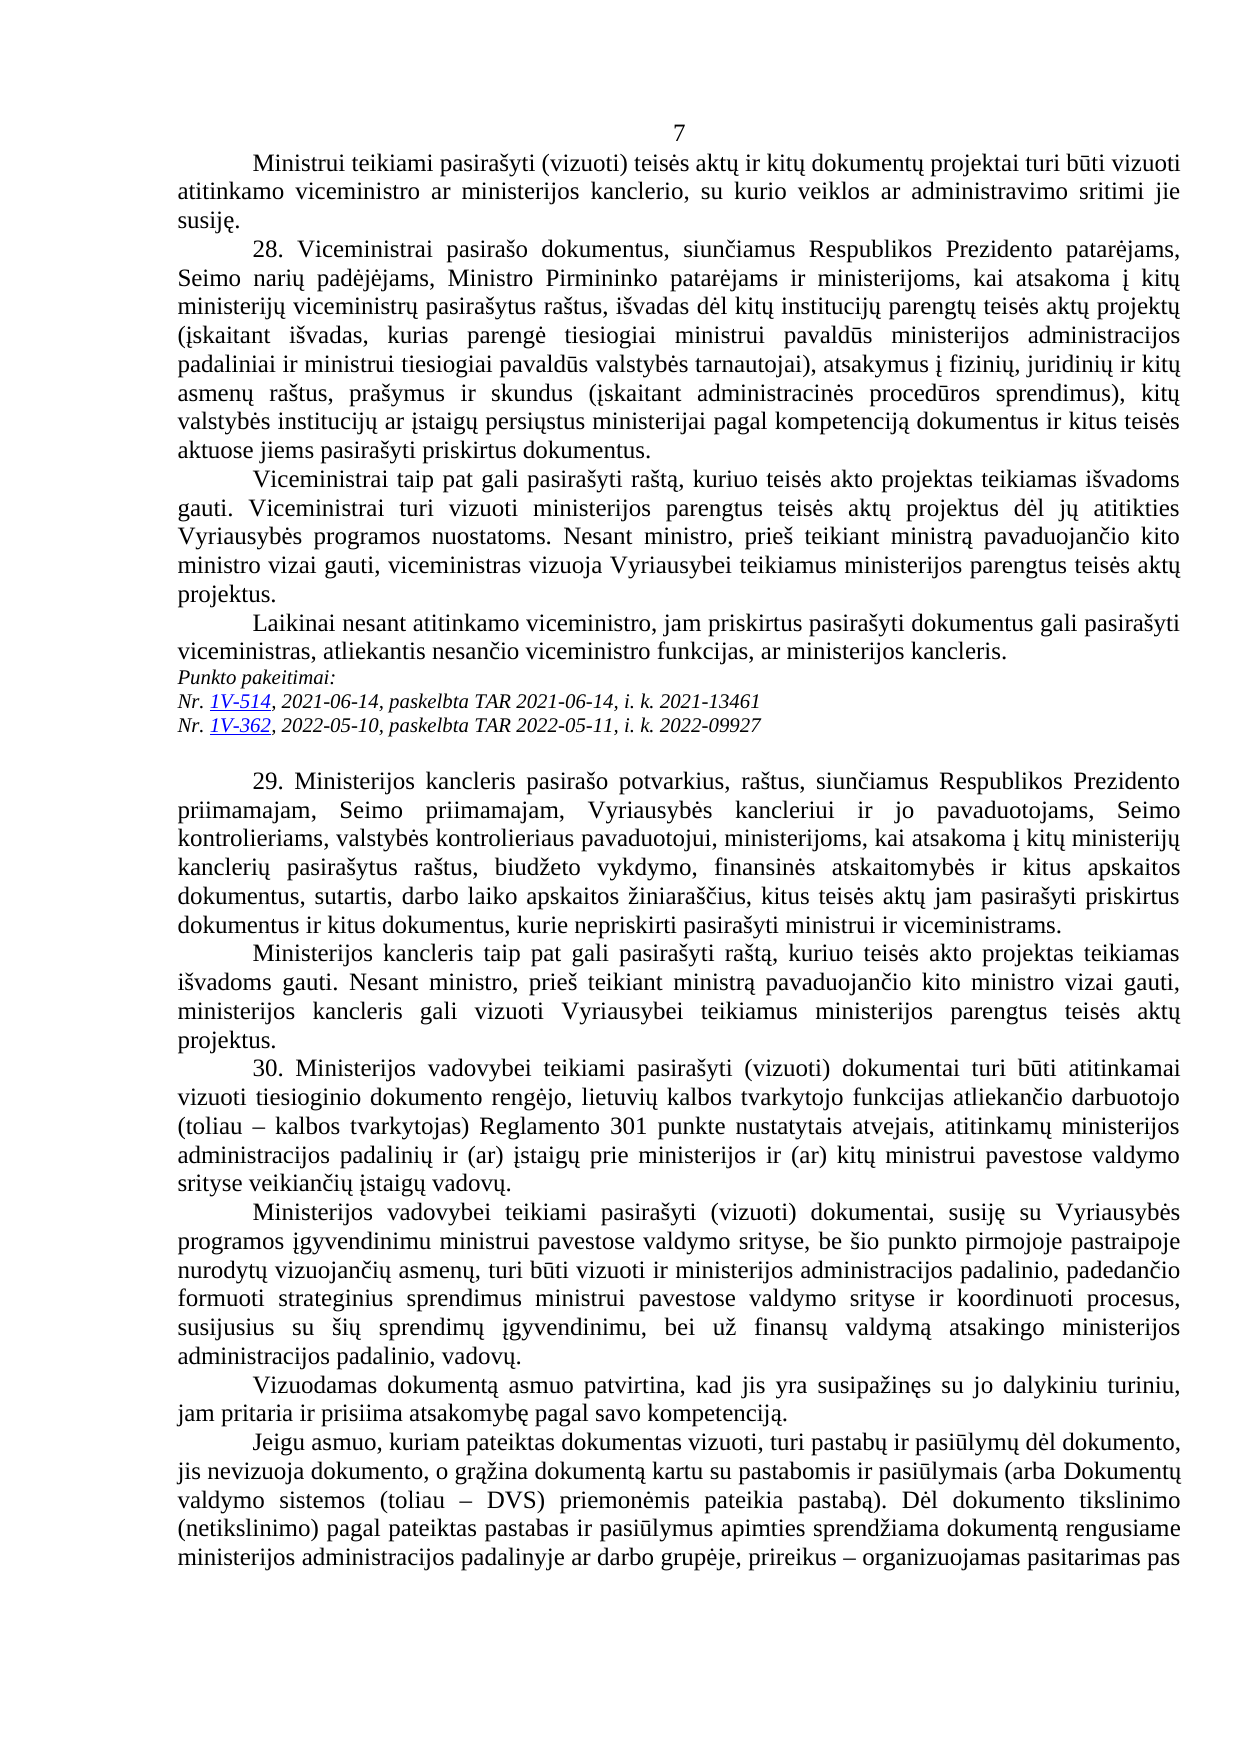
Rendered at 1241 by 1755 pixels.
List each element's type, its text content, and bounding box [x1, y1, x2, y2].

text Ministerijos kancleris taip pat gali pasirašyti raštą, kuriuo teisės akto projektas teikiamas išvadoms gauti. Nesant ministro, prieš teikiant ministrą pavaduojančio kito ministro vizai gauti, ministerijos kancleris gali vizuoti Vyriausybei teikiamus ministerijos parengtus teisės aktų projektus. [177, 938, 1181, 1053]
text Ministrui teikiami pasirašyti (vizuoti) teisės aktų ir kitų dokumentų projektai turi būti vizuoti atitinkamo viceministro ar ministerijos kanclerio, su kurio veiklos ar administravimo sritimi jie susiję. [177, 148, 1181, 234]
text 30. Ministerijos vadovybei teikiami pasirašyti (vizuoti) dokumentai turi būti atitinkamai vizuoti tiesioginio dokumento rengėjo, lietuvių kalbos tvarkytojo funkcijas atliekančio darbuotojo (toliau – kalbos tvarkytojas) Reglamento 301 punkte nustatytais atvejais, atitinkamų ministerijos administracijos padalinių ir (ar) įstaigų prie ministerijos ir (ar) kitų ministrui pavestose valdymo srityse veikiančių įstaigų vadovų. [177, 1053, 1181, 1197]
text Nr. 1V-362, 2022-05-10, paskelbta TAR 2022-05-11, i. k. 2022-09927 [177, 713, 1181, 737]
text Laikinai nesant atitinkamo viceministro, jam priskirtus pasirašyti dokumentus gali pasirašyti viceministras, atliekantis nesančio viceministro funkcijas, ar ministerijos kancleris. [177, 608, 1181, 665]
text Viceministrai taip pat gali pasirašyti raštą, kuriuo teisės akto projektas teikiamas išvadoms gauti. Viceministrai turi vizuoti ministerijos parengtus teisės aktų projektus dėl jų atitikties Vyriausybės programos nuostatoms. Nesant ministro, prieš teikiant ministrą pavaduojančio kito ministro vizai gauti, viceministras vizuoja Vyriausybei teikiamus ministerijos parengtus teisės aktų projektus. [177, 464, 1181, 608]
text Punkto pakeitimai: [177, 665, 1181, 689]
text Nr. 1V-514, 2021-06-14, paskelbta TAR 2021-06-14, i. k. 2021-13461 [177, 689, 1181, 713]
text Ministerijos vadovybei teikiami pasirašyti (vizuoti) dokumentai, susiję su Vyriausybės programos įgyvendinimu ministrui pavestose valdymo srityse, be šio punkto pirmojoje pastraipoje nurodytų vizuojančių asmenų, turi būti vizuoti ir ministerijos administracijos padalinio, padedančio formuoti strateginius sprendimus ministrui pavestose valdymo srityse ir koordinuoti procesus, susijusius su šių sprendimų įgyvendinimu, bei už finansų valdymą atsakingo ministerijos administracijos padalinio, vadovų. [177, 1197, 1181, 1370]
text Jeigu asmuo, kuriam pateiktas dokumentas vizuoti, turi pastabų ir pasiūlymų dėl dokumento, jis nevizuoja dokumento, o grąžina dokumentą kartu su pastabomis ir pasiūlymais (arba Dokumentų valdymo sistemos (toliau – DVS) priemonėmis pateikia pastabą). Dėl dokumento tikslinimo (netikslinimo) pagal pateiktas pastabas ir pasiūlymus apimties sprendžiama dokumentą rengusiame ministerijos administracijos padalinyje ar darbo grupėje, prireikus ‒ organizuojamas pasitarimas pas [177, 1427, 1181, 1571]
text Vizuodamas dokumentą asmuo patvirtina, kad jis yra susipažinęs su jo dalykiniu turiniu, jam pritaria ir prisiima atsakomybę pagal savo kompetenciją. [177, 1370, 1181, 1427]
text 28. Viceministrai pasirašo dokumentus, siunčiamus Respublikos Prezidento patarėjams, Seimo narių padėjėjams, Ministro Pirmininko patarėjams ir ministerijoms, kai atsakoma į kitų ministerijų viceministrų pasirašytus raštus, išvadas dėl kitų institucijų parengtų teisės aktų projektų (įskaitant išvadas, kurias parengė tiesiogiai ministrui pavaldūs ministerijos administracijos padaliniai ir ministrui tiesiogiai pavaldūs valstybės tarnautojai), atsakymus į fizinių, juridinių ir kitų asmenų raštus, prašymus ir skundus (įskaitant administracinės procedūros sprendimus), kitų valstybės institucijų ar įstaigų persiųstus ministerijai pagal kompetenciją dokumentus ir kitus teisės aktuose jiems pasirašyti priskirtus dokumentus. [177, 234, 1181, 464]
text 29. Ministerijos kancleris pasirašo potvarkius, raštus, siunčiamus Respublikos Prezidento priimamajam, Seimo priimamajam, Vyriausybės kancleriui ir jo pavaduotojams, Seimo kontrolieriams, valstybės kontrolieriaus pavaduotojui, ministerijoms, kai atsakoma į kitų ministerijų kanclerių pasirašytus raštus, biudžeto vykdymo, finansinės atskaitomybės ir kitus apskaitos dokumentus, sutartis, darbo laiko apskaitos žiniaraščius, kitus teisės aktų jam pasirašyti priskirtus dokumentus ir kitus dokumentus, kurie nepriskirti pasirašyti ministrui ir viceministrams. [177, 766, 1181, 938]
